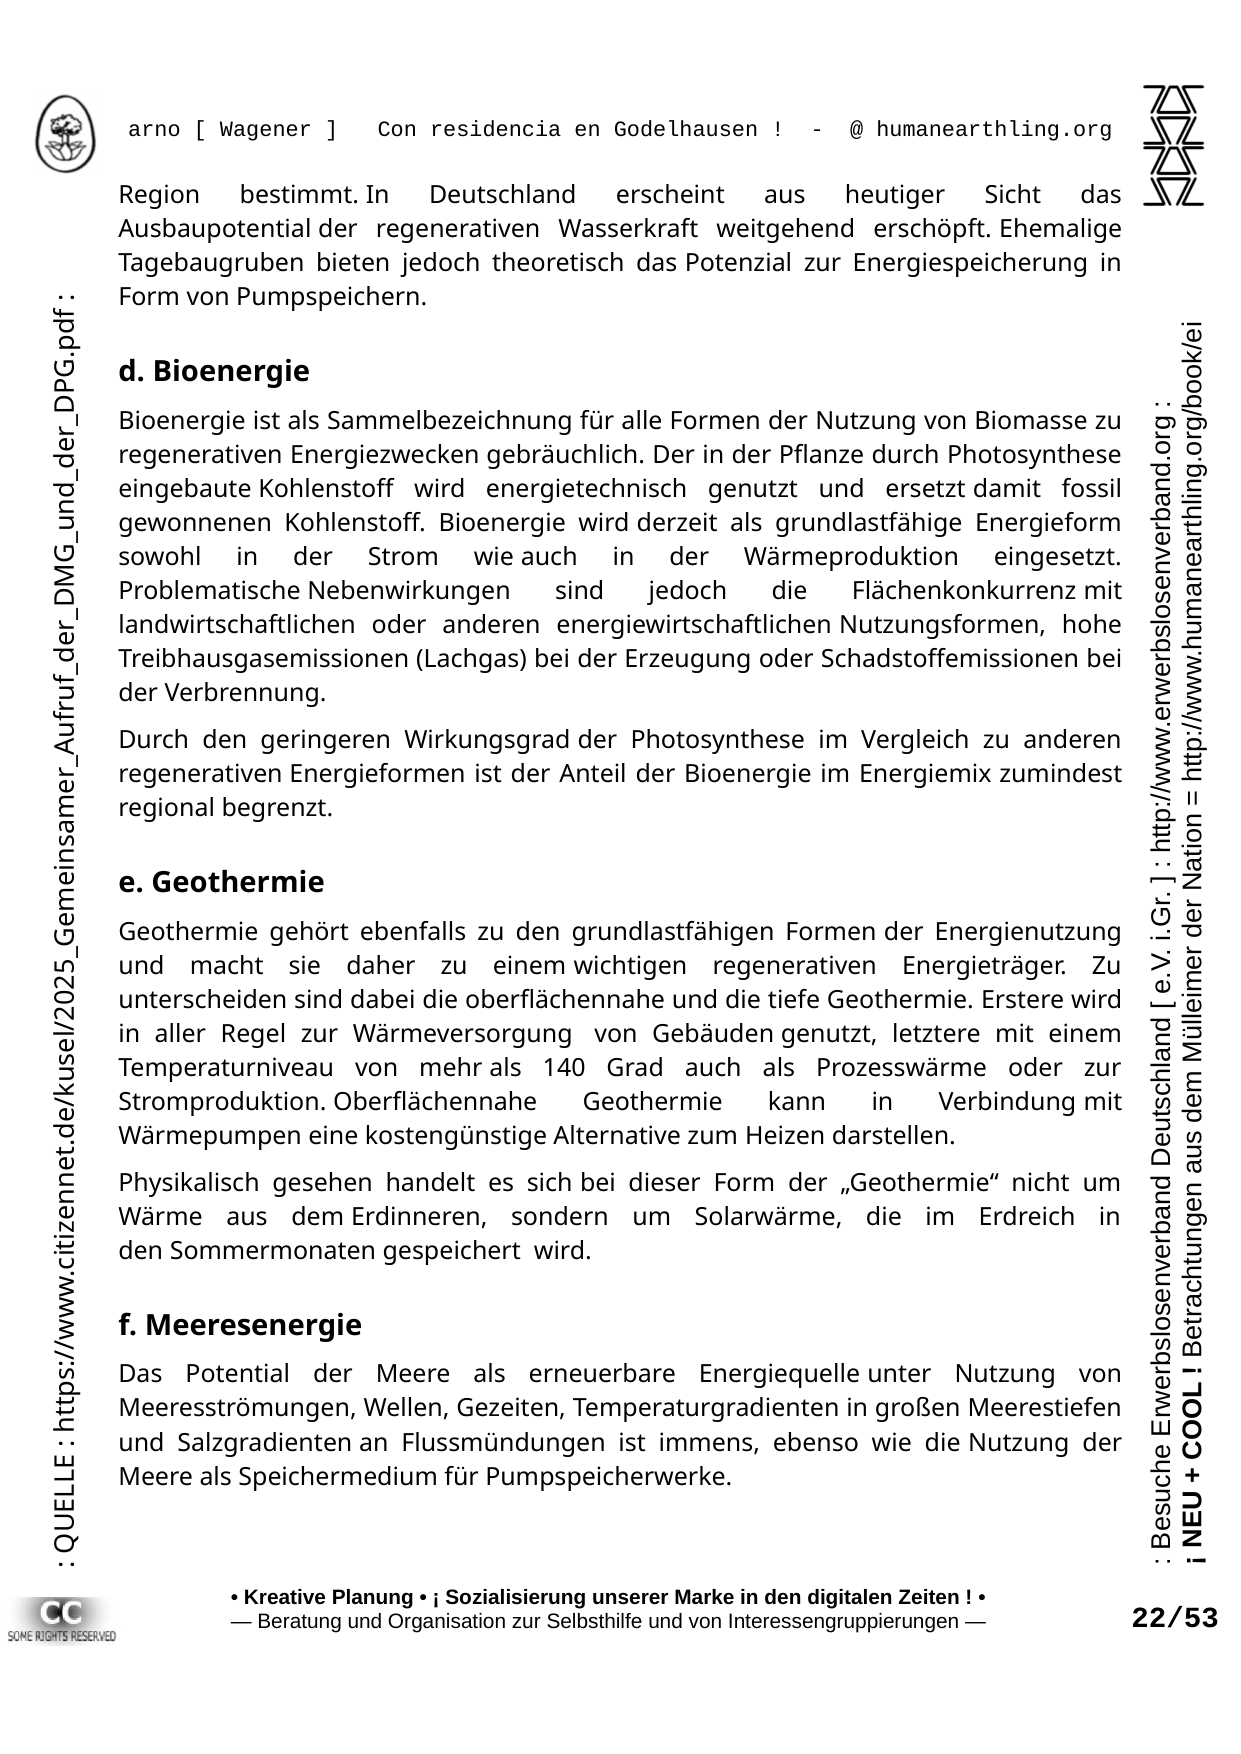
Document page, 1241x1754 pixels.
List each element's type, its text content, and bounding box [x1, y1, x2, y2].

text Das Potential der Meere als erneuerbare Energiequelle unter Nutzung von Meeresströmungen, Wellen, Gezeiten, Temperaturgradienten in großen Meerestiefen und Salzgradienten an Flussmündungen ist immens, ebenso wie die Nutzung der Meere als Speichermedium für Pumpspeicherwerke. [118, 1356, 1122, 1492]
subtitle d. Bioenergie [118, 350, 1122, 390]
picture [0, 1595, 122, 1646]
text Bioenergie ist als Sammelbezeichnung für alle Formen der Nutzung von Biomasse zu regenerativen Energiezwecken gebräuchlich. Der in der Pflanze durch Photosynthese eingebaute Kohlenstoff wird energietechnisch genutzt und ersetzt damit fossil gewonnenen Kohlenstoff. Bioenergie wird derzeit als grundlastfähige Energieform sowohl in der Strom wie auch in der Wärmeproduktion eingesetzt. Problematische Nebenwirkungen sind jedoch die Flächenkonkurrenz mit landwirtschaftlichen oder anderen energiewirtschaftlichen Nutzungsformen, hohe Treibhausgasemissionen (Lachgas) bei der Erzeugung oder Schadstoffemissionen bei der Verbrennung. [118, 402, 1122, 709]
text Physikalisch gesehen handelt es sich bei dieser Form der „Geothermie“ nicht um Wärme aus dem Erdinneren, sondern um Solarwärme, die im Erdreich in den Sommermonaten gespeichert wird. [118, 1164, 1122, 1266]
subtitle f. Meeresenergie [118, 1304, 1122, 1343]
subtitle e. Geothermie [118, 861, 1122, 901]
text Geothermie gehört ebenfalls zu den grundlastfähigen Formen der Energienutzung und macht sie daher zu einem wichtigen regenerativen Energieträger. Zu unterscheiden sind dabei die oberflächennahe und die tiefe Geothermie. Erstere wird in aller Regel zur Wärmeversorgung von Gebäuden genutzt, letztere mit einem Temperaturniveau von mehr als 140 Grad auch als Prozesswärme oder zur Stromproduktion. Oberflächennahe Geothermie kann in Verbindung mit Wärmepumpen eine kostengünstige Alternative zum Heizen darstellen. [118, 913, 1122, 1152]
text Region bestimmt. In Deutschland erscheint aus heutiger Sicht das Ausbaupotential der regenerativen Wasserkraft weitgehend erschöpft. Ehemalige Tagebaugruben bieten jedoch theoretisch das Potenzial zur Energiespeicherung in Form von Pumpspeichern. [118, 176, 1122, 313]
text Durch den geringeren Wirkungsgrad der Photosynthese im Vergleich zu anderen regenerativen Energieformen ist der Anteil der Bioenergie im Energiemix zumindest regional begrenzt. [118, 721, 1122, 823]
picture [33, 94, 98, 174]
picture [1142, 84, 1205, 207]
